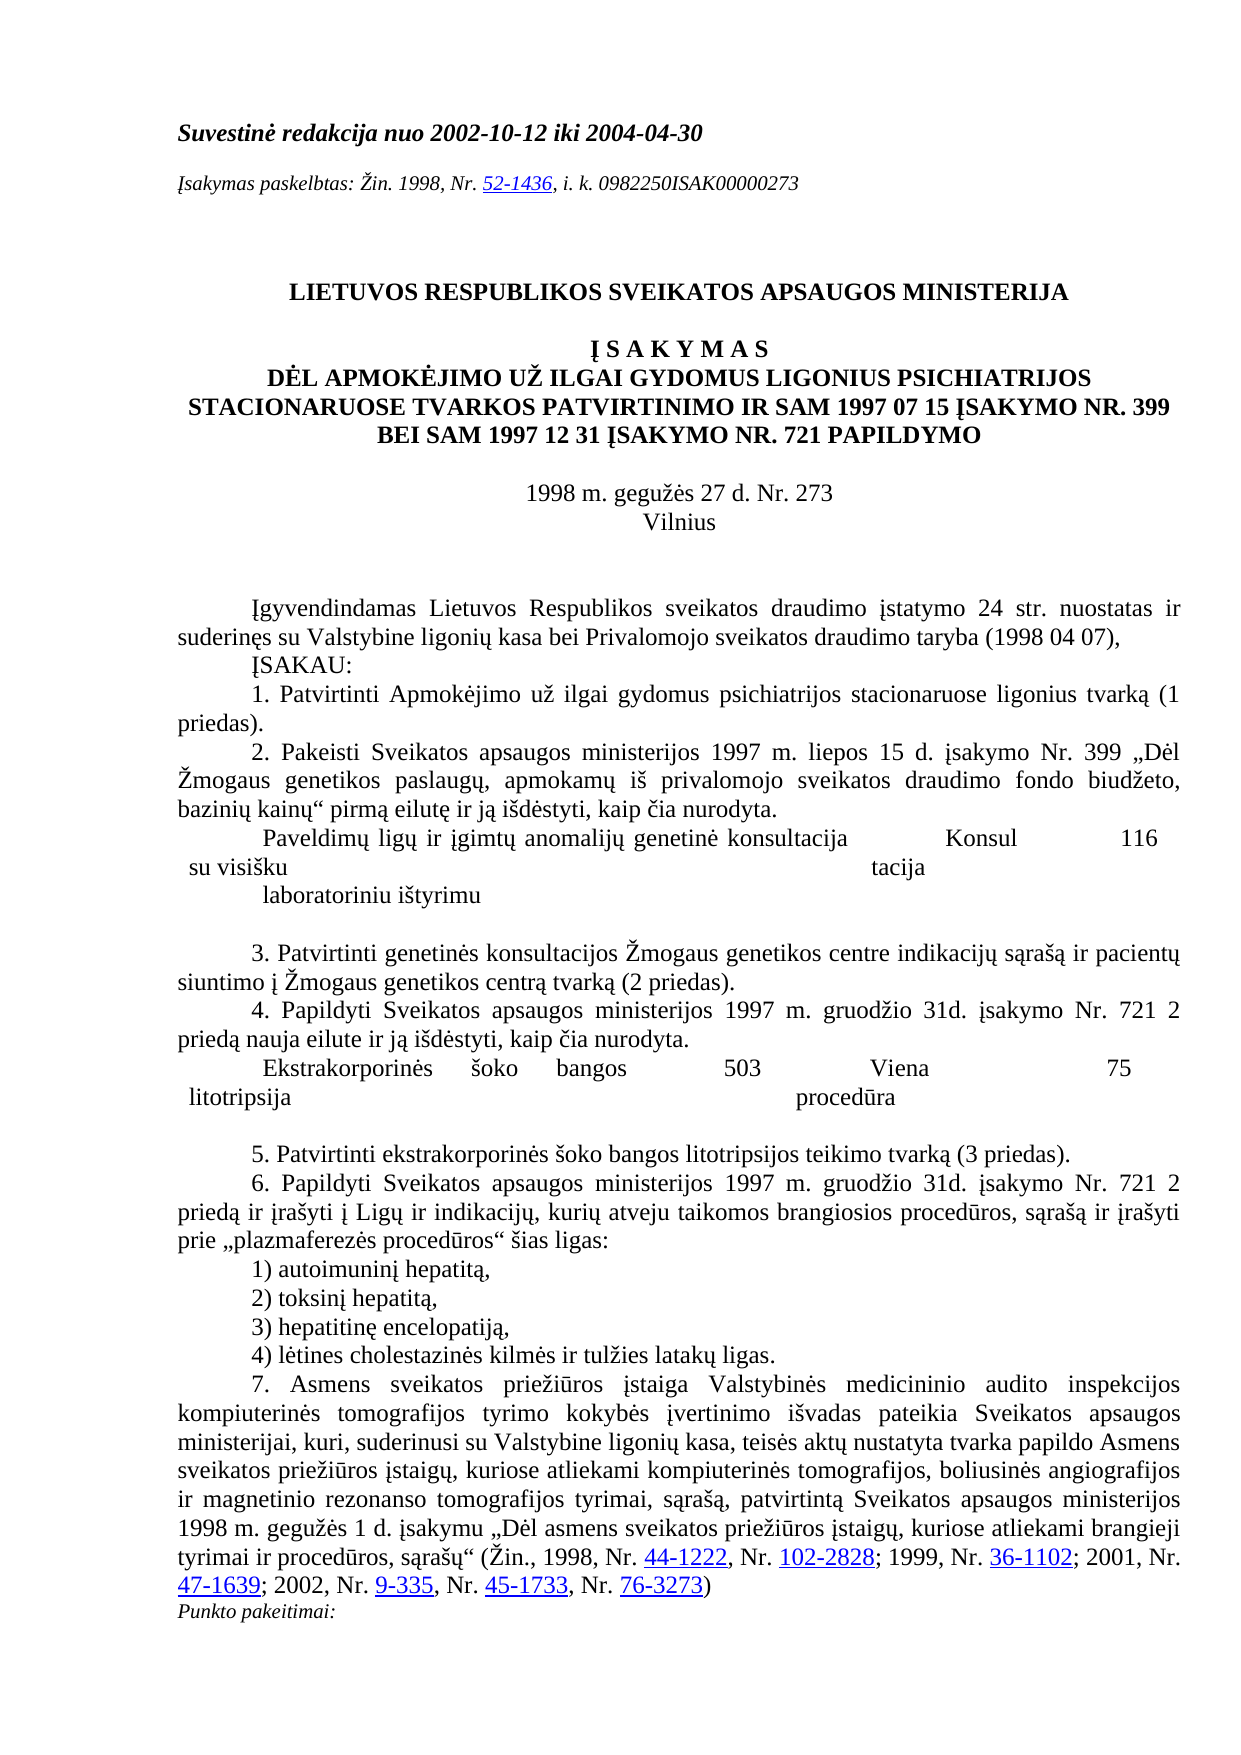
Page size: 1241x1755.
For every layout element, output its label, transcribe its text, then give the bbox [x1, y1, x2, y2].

text ĮSAKAU: [177, 650, 1181, 679]
text 2. Pakeisti Sveikatos apsaugos ministerijos 1997 m. liepos 15 d. įsakymo Nr. 399 „Dėl Žmogaus genetikos paslaugų, apmokamų iš privalomojo sveikatos draudimo fondo biudžeto, bazinių kainų“ pirmą eilutę ir ją išdėstyti, kaip čia nurodyta. [177, 737, 1181, 823]
text Punkto pakeitimai: [177, 1599, 1181, 1623]
table_header Viena procedūra [784, 1053, 1021, 1110]
text 7. Asmens sveikatos priežiūros įstaiga Valstybinės medicininio audito inspekcijos kompiuterinės tomografijos tyrimo kokybės įvertinimo išvadas pateikia Sveikatos apsaugos ministerijai, kuri, suderinusi su Valstybine ligonių kasa, teisės aktų nustatyta tvarka papildo Asmens sveikatos priežiūros įstaigų, kuriose atliekami kompiuterinės tomografijos, boliusinės angiografijos ir magnetinio rezonanso tomografijos tyrimai, sąrašą, patvirtintą Sveikatos apsaugos ministerijos 1998 m. gegužės 1 d. įsakymu „Dėl asmens sveikatos priežiūros įstaigų, kuriose atliekami brangieji tyrimai ir procedūros, sąrašų“ (Žin., 1998, Nr. 44-1222, Nr. 102-2828; 1999, Nr. 36-1102; 2001, Nr. 47-1639; 2002, Nr. 9-335, Nr. 45-1733, Nr. 76-3273) [177, 1369, 1181, 1599]
text 3) hepatitinę encelopatiją, [177, 1312, 1181, 1340]
table_cell [860, 880, 1035, 909]
text DĖL APMOKĖJIMO UŽ ILGAI GYDOMUS LIGONIUS PSICHIATRIJOS STACIONARUOSE TVARKOS PATVIRTINIMO IR SAM 1997 07 15 ĮSAKYMO NR. 399 BEI SAM 1997 12 31 ĮSAKYMO NR. 721 PAPILDYMO [177, 363, 1181, 449]
text 1) autoimuninį hepatitą, [177, 1254, 1181, 1283]
text 6. Papildyti Sveikatos apsaugos ministerijos 1997 m. gruodžio 31d. įsakymo Nr. 721 2 priedą ir įrašyti į Ligų ir indikacijų, kurių atveju taikomos brangiosios procedūros, sąrašą ir įrašyti prie „plazmaferezės procedūros“ šias ligas: [177, 1168, 1181, 1254]
text Į S A K Y M A S [177, 334, 1181, 363]
table_header 75 [1021, 1053, 1181, 1110]
text 4. Papildyti Sveikatos apsaugos ministerijos 1997 m. gruodžio 31d. įsakymo Nr. 721 2 priedą nauja eilute ir ją išdėstyti, kaip čia nurodyta. [177, 995, 1181, 1053]
table_header Paveldimų ligų ir įgimtų anomalijų genetinė konsultacija su visišku [177, 823, 860, 880]
text Įgyvendindamas Lietuvos Respublikos sveikatos draudimo įstatymo 24 str. nuostatas ir suderinęs su Valstybine ligonių kasa bei Privalomojo sveikatos draudimo taryba (1998 04 07), [177, 593, 1181, 650]
text 2) toksinį hepatitą, [177, 1283, 1181, 1312]
text Įsakymas paskelbtas: Žin. 1998, Nr. 52-1436, i. k. 0982250ISAK00000273 [177, 171, 1181, 195]
table_header Ekstrakorporinės šoko bangos litotripsija [177, 1053, 638, 1110]
text LIETUVOS RESPUBLIKOS SVEIKATOS APSAUGOS MINISTERIJA [177, 277, 1181, 305]
text Vilnius [177, 507, 1181, 535]
text 1. Patvirtinti Apmokėjimo už ilgai gydomus psichiatrijos stacionaruose ligonius tvarką (1 priedas). [177, 679, 1181, 737]
table_header 116 [1035, 823, 1181, 880]
text 1998 m. gegužės 27 d. Nr. 273 [177, 478, 1181, 507]
text Suvestinė redakcija nuo 2002-10-12 iki 2004-04-30 [177, 118, 1181, 147]
table_header Konsultacija [860, 823, 1035, 880]
text 5. Patvirtinti ekstrakorporinės šoko bangos litotripsijos teikimo tvarką (3 priedas). [177, 1139, 1181, 1168]
table_cell [1035, 880, 1181, 909]
text 3. Patvirtinti genetinės konsultacijos Žmogaus genetikos centre indikacijų sąrašą ir pacientų siuntimo į Žmogaus genetikos centrą tvarką (2 priedas). [177, 938, 1181, 995]
table_header 503 [638, 1053, 784, 1110]
text 4) lėtines cholestazinės kilmės ir tulžies latakų ligas. [177, 1340, 1181, 1369]
table_cell laboratoriniu ištyrimu [177, 880, 860, 909]
